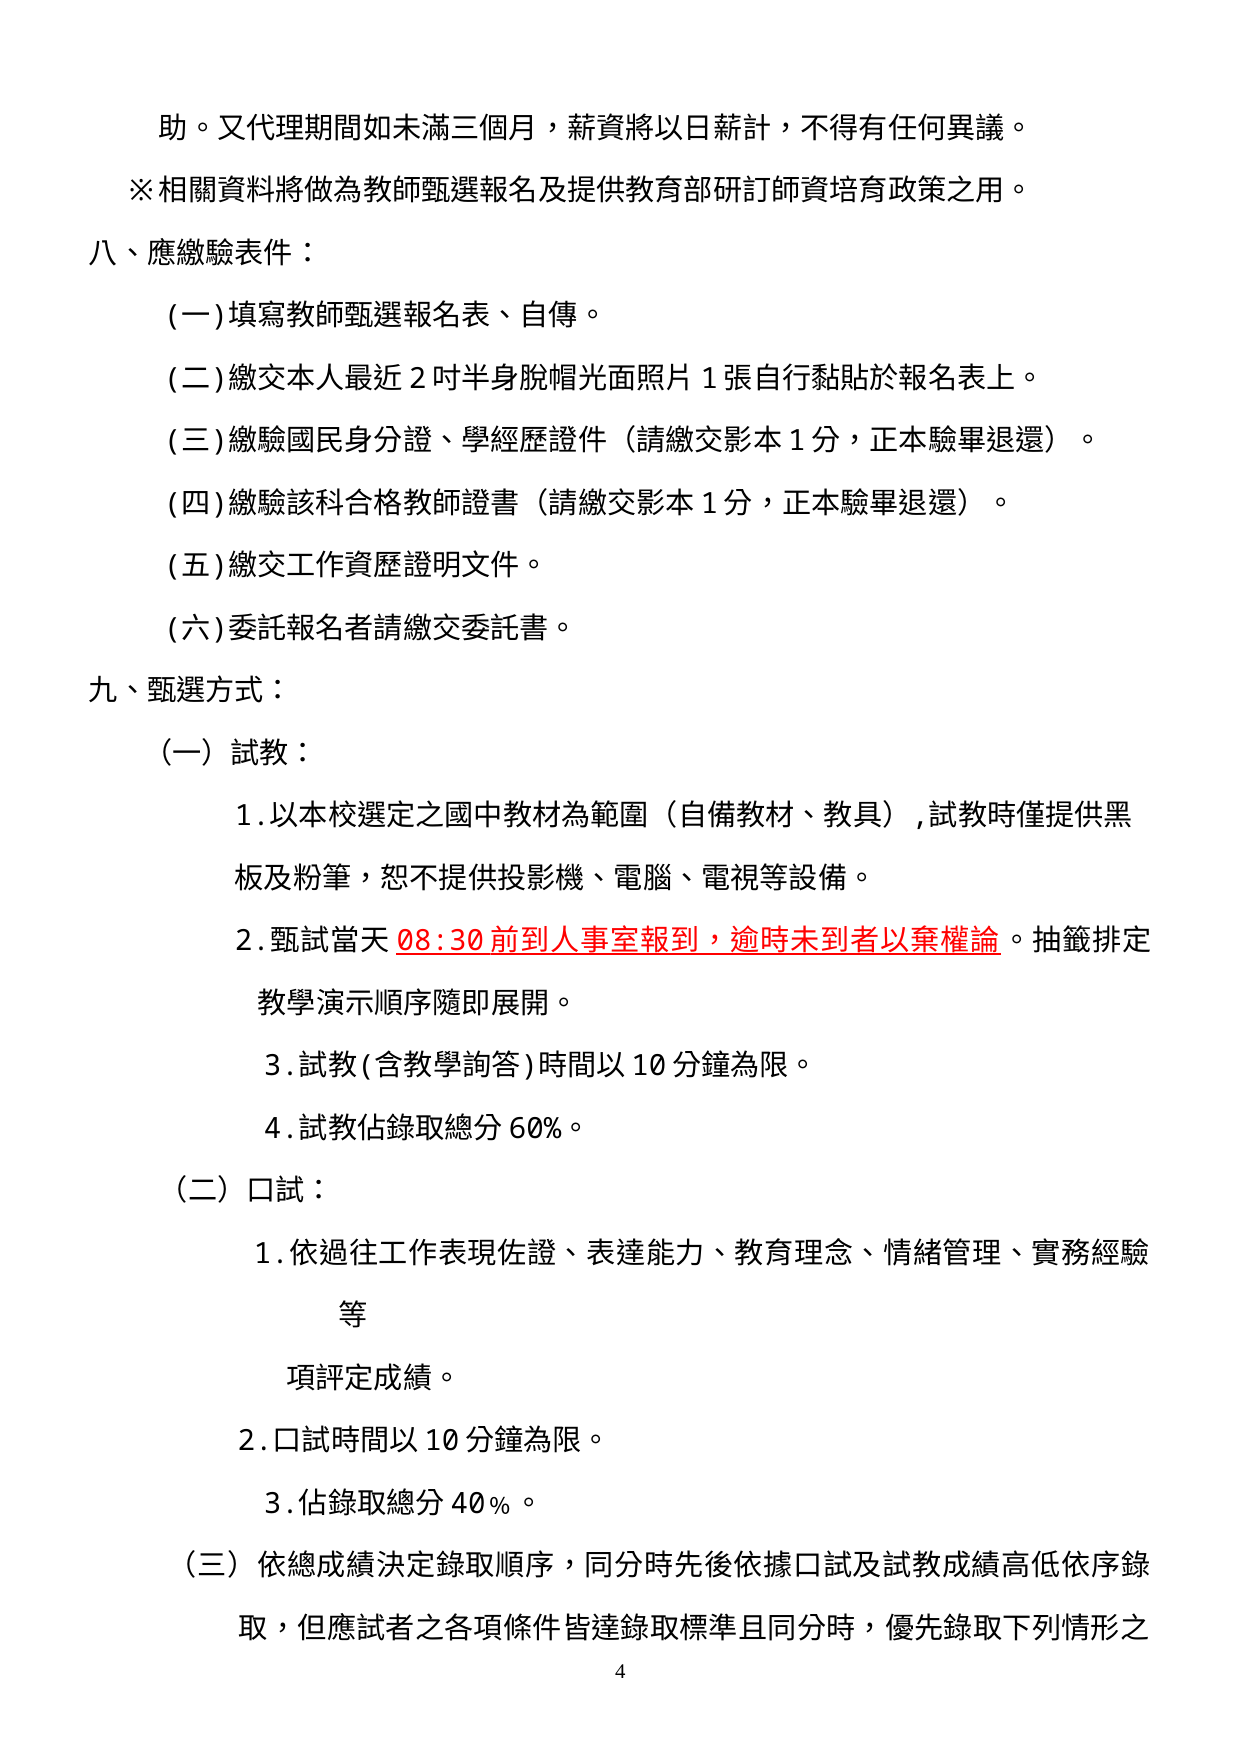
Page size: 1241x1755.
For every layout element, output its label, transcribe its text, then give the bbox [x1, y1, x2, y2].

text 2.口試時間以10分鐘為限。 [89, 1396, 1152, 1459]
text (一)填寫教師甄選報名表、自傳。 [164, 271, 1152, 334]
text （二）口試： [89, 1146, 1152, 1209]
text 九、甄選方式： [89, 646, 1152, 709]
text 1.以本校選定之國中教材為範圍（自備教材、教具）,試教時僅提供黑 [89, 771, 1152, 834]
text 助。又代理期間如未滿三個月，薪資將以日薪計，不得有任何異議。 [89, 84, 1152, 146]
text 4.試教佔錄取總分60%。 [89, 1084, 1152, 1146]
text 3.試教(含教學詢答)時間以10分鐘為限。 [89, 1021, 1152, 1084]
text 項評定成績。 [164, 1334, 1152, 1396]
text 3.佔錄取總分40﹪。 [89, 1459, 1152, 1521]
text （三）依總成績決定錄取順序，同分時先後依據口試及試教成績高低依序錄取，但應試者之各項條件皆達錄取標準且同分時，優先錄取下列情形之 [89, 1521, 1152, 1646]
text ※相關資料將做為教師甄選報名及提供教育部研訂師資培育政策之用。 [89, 146, 1152, 209]
text (三)繳驗國民身分證、學經歷證件（請繳交影本1分，正本驗畢退還）。 [164, 396, 1152, 459]
text (五)繳交工作資歷證明文件。 [164, 521, 1152, 584]
text 2.甄試當天08:30前到人事室報到，逾時未到者以棄權論。抽籤排定教學演示順序隨即展開。 [234, 896, 1152, 1021]
text 1.依過往工作表現佐證、表達能力、教育理念、情緒管理、實務經驗等 [164, 1209, 1152, 1334]
text 八、應繳驗表件： [89, 209, 1152, 271]
text (六)委託報名者請繳交委託書。 [164, 584, 1152, 646]
text (二)繳交本人最近2吋半身脫帽光面照片1張自行黏貼於報名表上。 [164, 334, 1152, 396]
text 板及粉筆，恕不提供投影機、電腦、電視等設備。 [89, 834, 1152, 896]
text （一）試教： [114, 709, 1152, 771]
text (四)繳驗該科合格教師證書（請繳交影本1分，正本驗畢退還）。 [164, 459, 1152, 521]
